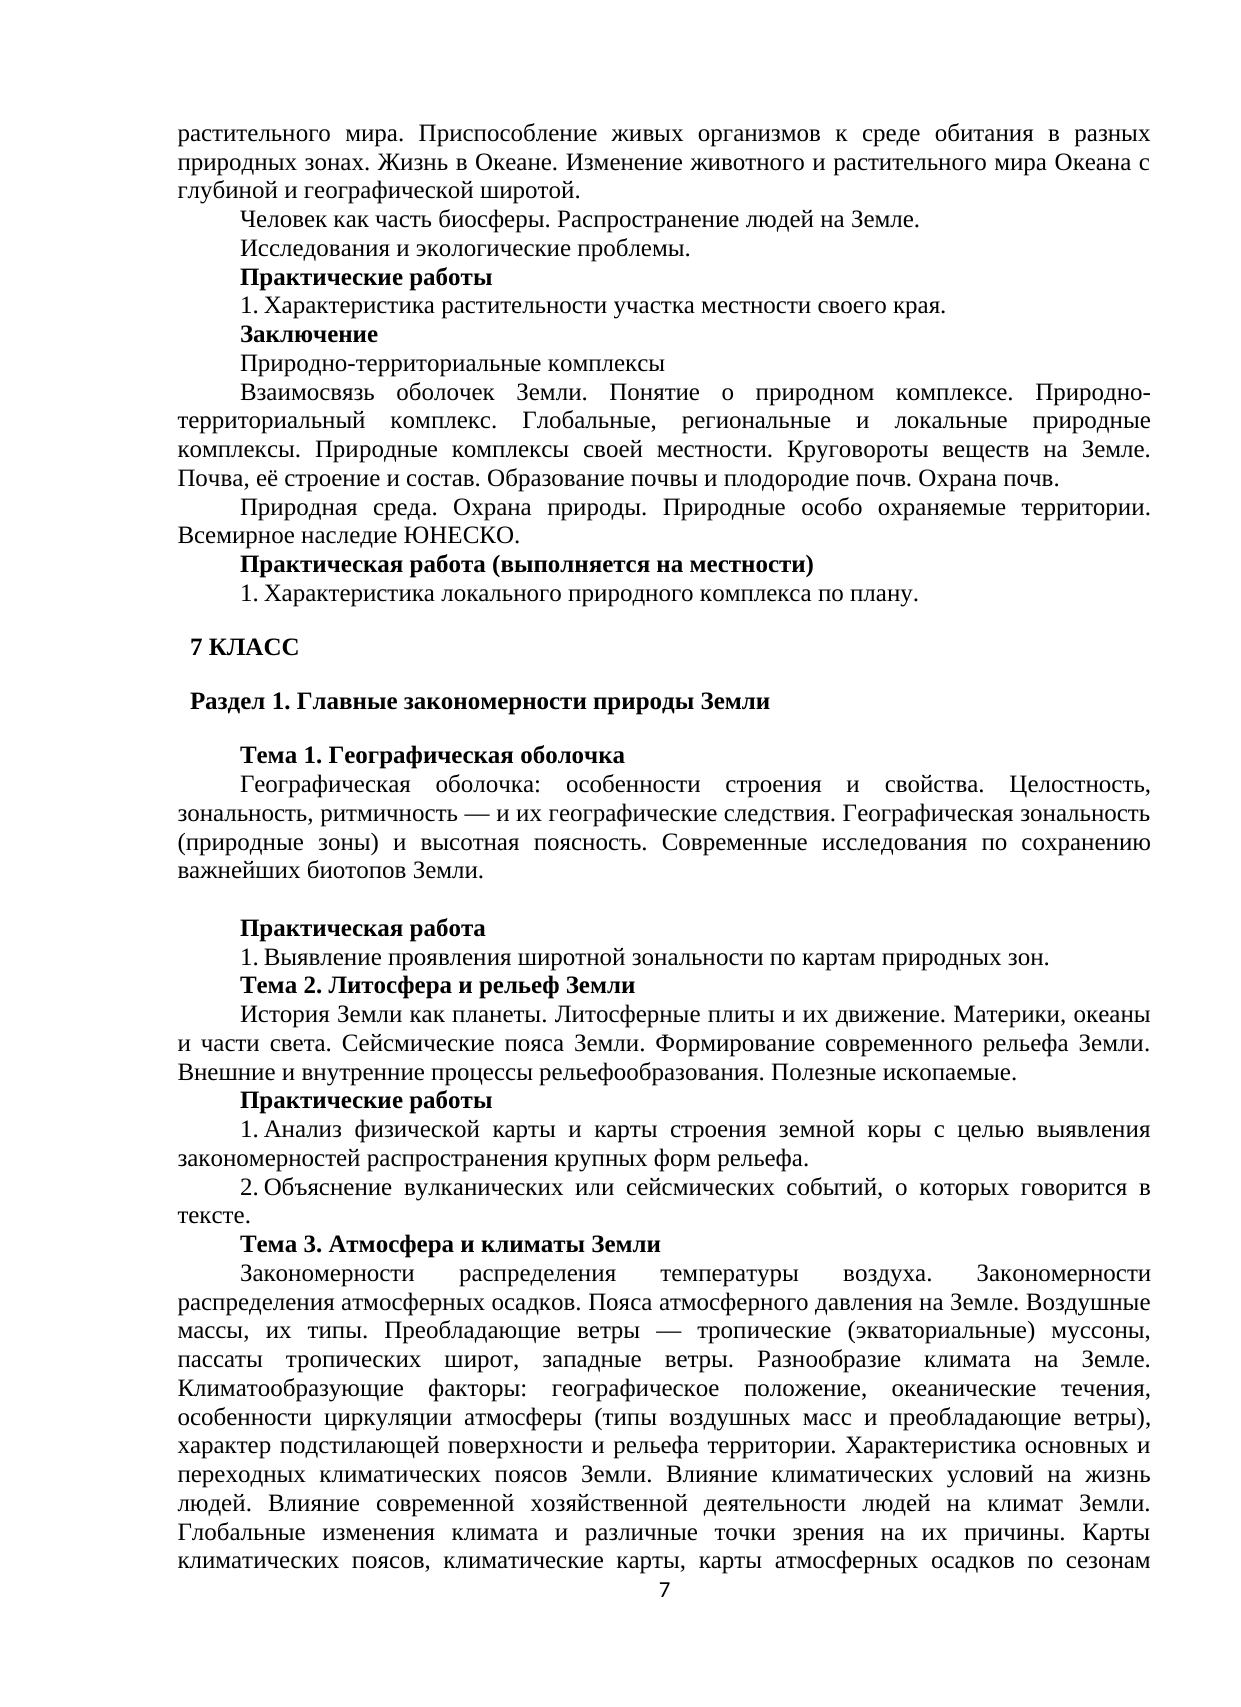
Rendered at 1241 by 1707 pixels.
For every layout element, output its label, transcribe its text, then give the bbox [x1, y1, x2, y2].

text Заключение [177, 319, 1152, 348]
text Практические работы [177, 1086, 1152, 1114]
text Раздел 1. Главные закономерности природы Земли [190, 686, 1152, 715]
text 7 КЛАСС [190, 632, 1152, 661]
text Практическая работа [177, 913, 1152, 942]
text 1. Характеристика растительности участка местности своего края. [177, 291, 1152, 319]
text Географическая оболочка: особенности строения и свойства. Целостность, зональность, ритмичность — и их географические следствия. Географическая зональность (природные зоны) и высотная поясность. Современные исследования по сохранению важнейших биотопов Земли. [177, 769, 1152, 884]
text Тема 2. Литосфера и рельеф Земли [177, 971, 1152, 999]
text Практическая работа (выполняется на местности) [177, 549, 1152, 578]
text Закономерности распределения температуры воздуха. Закономерности распределения атмосферных осадков. Пояса атмосферного давления на Земле. Воздушные массы, их типы. Преобладающие ветры — тропические (экваториальные) муссоны, пассаты тропических широт, западные ветры. Разнообразие климата на Земле. Климатообразующие факторы: географическое положение, океанические течения, особенности циркуляции атмосферы (типы воздушных масс и преобладающие ветры), характер подстилающей поверхности и рельефа территории. Характеристика основных и переходных климатических поясов Земли. Влияние климатических условий на жизнь людей. Влияние современной хозяйственной деятельности людей на климат Земли. Глобальные изменения климата и различные точки зрения на их причины. Карты климатических поясов, климатические карты, карты атмосферных осадков по сезонам [177, 1258, 1152, 1574]
text Исследования и экологические проблемы. [177, 233, 1152, 262]
text растительного мира. Приспособление живых организмов к среде обитания в разных природных зонах. Жизнь в Океане. Изменение животного и растительного мира Океана с глубиной и географической широтой. [177, 118, 1152, 204]
text Тема 1. Географическая оболочка [177, 741, 1152, 769]
text Тема 3. Атмосфера и климаты Земли [177, 1229, 1152, 1258]
text История Земли как планеты. Литосферные плиты и их движение. Материки, океаны и части света. Сейсмические пояса Земли. Формирование современного рельефа Земли. Внешние и внутренние процессы рельефообразования. Полезные ископаемые. [177, 999, 1152, 1086]
text Человек как часть биосферы. Распространение людей на Земле. [177, 204, 1152, 233]
text Практические работы [177, 262, 1152, 291]
text Природно-территориальные комплексы [177, 348, 1152, 377]
text Взаимосвязь оболочек Земли. Понятие о природном комплексе. Природно-территориальный комплекс. Глобальные, региональные и локальные природные комплексы. Природные комплексы своей местности. Круговороты веществ на Земле. Почва, её строение и состав. Образование почвы и плодородие почв. Охрана почв. [177, 377, 1152, 492]
text Природная среда. Охрана природы. Природные особо охраняемые территории. Всемирное наследие ЮНЕСКО. [177, 492, 1152, 549]
text 1. Анализ физической карты и карты строения земной коры с целью выявления закономерностей распространения крупных форм рельефа. [177, 1114, 1152, 1172]
text 1. Выявление проявления широтной зональности по картам природных зон. [177, 942, 1152, 971]
text 1. Характеристика локального природного комплекса по плану. [177, 578, 1152, 607]
text 2. Объяснение вулканических или сейсмических событий, о которых говорится в тексте. [177, 1172, 1152, 1229]
